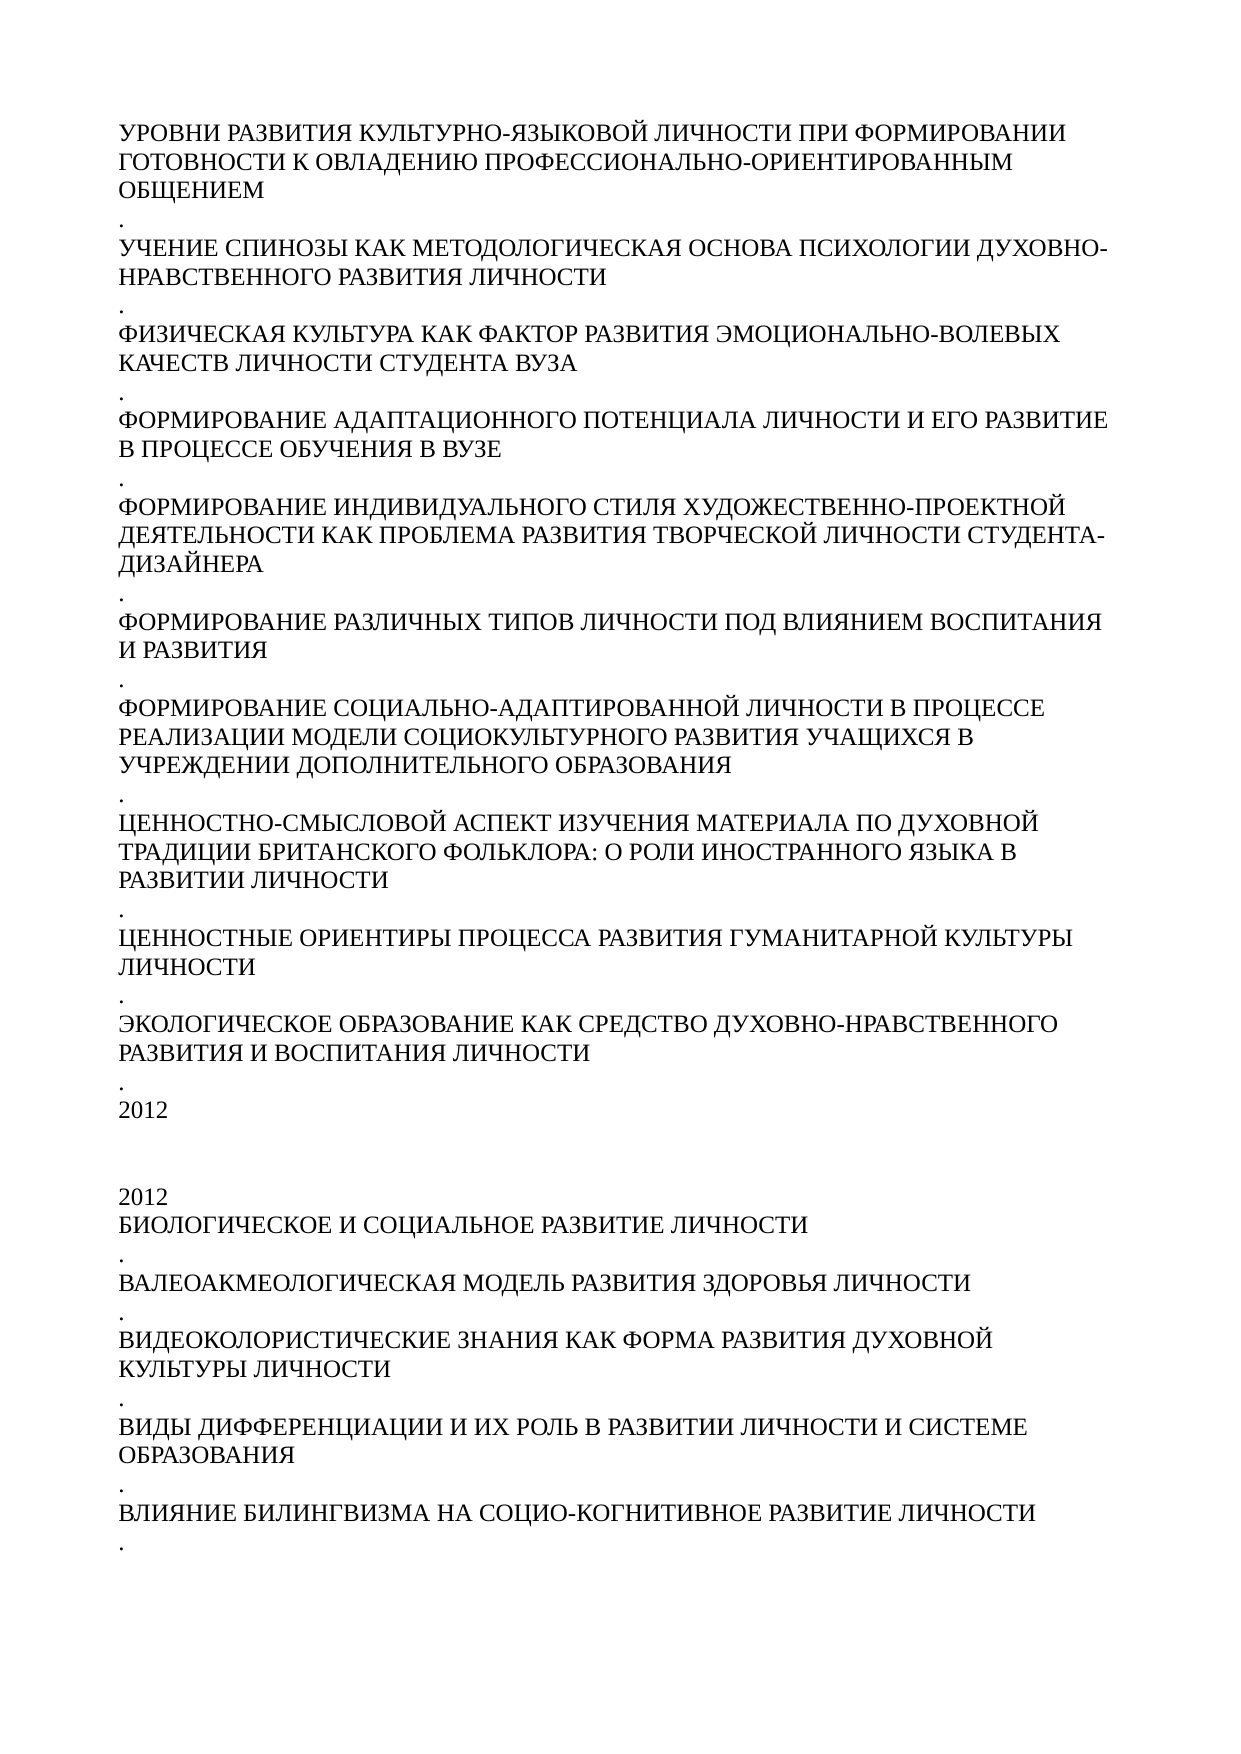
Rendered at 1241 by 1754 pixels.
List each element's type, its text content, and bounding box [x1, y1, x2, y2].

text ФИЗИЧЕСКАЯ КУЛЬТУРА КАК ФАКТОР РАЗВИТИЯ ЭМОЦИОНАЛЬНО-ВОЛЕВЫХ КАЧЕСТВ ЛИЧНОСТИ СТУДЕНТА ВУЗА . [118, 319, 1122, 406]
text ФОРМИРОВАНИЕ СОЦИАЛЬНО-АДАПТИРОВАННОЙ ЛИЧНОСТИ В ПРОЦЕССЕ РЕАЛИЗАЦИИ МОДЕЛИ СОЦИОКУЛЬТУРНОГО РАЗВИТИЯ УЧАЩИХСЯ В УЧРЕЖДЕНИИ ДОПОЛНИТЕЛЬНОГО ОБРАЗОВАНИЯ . [118, 693, 1122, 808]
text БИОЛОГИЧЕСКОЕ И СОЦИАЛЬНОЕ РАЗВИТИЕ ЛИЧНОСТИ . [118, 1211, 1122, 1268]
text ЭКОЛОГИЧЕСКОЕ ОБРАЗОВАНИЕ КАК СРЕДСТВО ДУХОВНО-НРАВСТВЕННОГО РАЗВИТИЯ И ВОСПИТАНИЯ ЛИЧНОСТИ . [118, 1009, 1122, 1096]
text УРОВНИ РАЗВИТИЯ КУЛЬТУРНО-ЯЗЫКОВОЙ ЛИЧНОСТИ ПРИ ФОРМИРОВАНИИ ГОТОВНОСТИ К ОВЛАДЕНИЮ ПРОФЕССИОНАЛЬНО-ОРИЕНТИРОВАННЫМ ОБЩЕНИЕМ . [118, 118, 1122, 233]
text ВАЛЕОАКМЕОЛОГИЧЕСКАЯ МОДЕЛЬ РАЗВИТИЯ ЗДОРОВЬЯ ЛИЧНОСТИ . [118, 1268, 1122, 1326]
text ФОРМИРОВАНИЕ ИНДИВИДУАЛЬНОГО СТИЛЯ ХУДОЖЕСТВЕННО-ПРОЕКТНОЙ ДЕЯТЕЛЬНОСТИ КАК ПРОБЛЕМА РАЗВИТИЯ ТВОРЧЕСКОЙ ЛИЧНОСТИ СТУДЕНТА-ДИЗАЙНЕРА . [118, 492, 1122, 607]
text ЦЕННОСТНЫЕ ОРИЕНТИРЫ ПРОЦЕССА РАЗВИТИЯ ГУМАНИТАРНОЙ КУЛЬТУРЫ ЛИЧНОСТИ . [118, 923, 1122, 1009]
text ВИДЕОКОЛОРИСТИЧЕСКИЕ ЗНАНИЯ КАК ФОРМА РАЗВИТИЯ ДУХОВНОЙ КУЛЬТУРЫ ЛИЧНОСТИ . [118, 1326, 1122, 1412]
text 2012 [118, 1096, 1122, 1124]
text ВИДЫ ДИФФЕРЕНЦИАЦИИ И ИХ РОЛЬ В РАЗВИТИИ ЛИЧНОСТИ И СИСТЕМЕ ОБРАЗОВАНИЯ . [118, 1412, 1122, 1498]
text УЧЕНИЕ СПИНОЗЫ КАК МЕТОДОЛОГИЧЕСКАЯ ОСНОВА ПСИХОЛОГИИ ДУХОВНО-НРАВСТВЕННОГО РАЗВИТИЯ ЛИЧНОСТИ . [118, 233, 1122, 319]
text 2012 [118, 1182, 1122, 1211]
text ФОРМИРОВАНИЕ РАЗЛИЧНЫХ ТИПОВ ЛИЧНОСТИ ПОД ВЛИЯНИЕМ ВОСПИТАНИЯ И РАЗВИТИЯ . [118, 607, 1122, 693]
text ВЛИЯНИЕ БИЛИНГВИЗМА НА СОЦИО-КОГНИТИВНОЕ РАЗВИТИЕ ЛИЧНОСТИ . [118, 1498, 1122, 1556]
text ФОРМИРОВАНИЕ АДАПТАЦИОННОГО ПОТЕНЦИАЛА ЛИЧНОСТИ И ЕГО РАЗВИТИЕ В ПРОЦЕССЕ ОБУЧЕНИЯ В ВУЗЕ . [118, 406, 1122, 492]
text ЦЕННОСТНО-СМЫСЛОВОЙ АСПЕКТ ИЗУЧЕНИЯ МАТЕРИАЛА ПО ДУХОВНОЙ ТРАДИЦИИ БРИТАНСКОГО ФОЛЬКЛОРА: О РОЛИ ИНОСТРАННОГО ЯЗЫКА В РАЗВИТИИ ЛИЧНОСТИ . [118, 808, 1122, 923]
